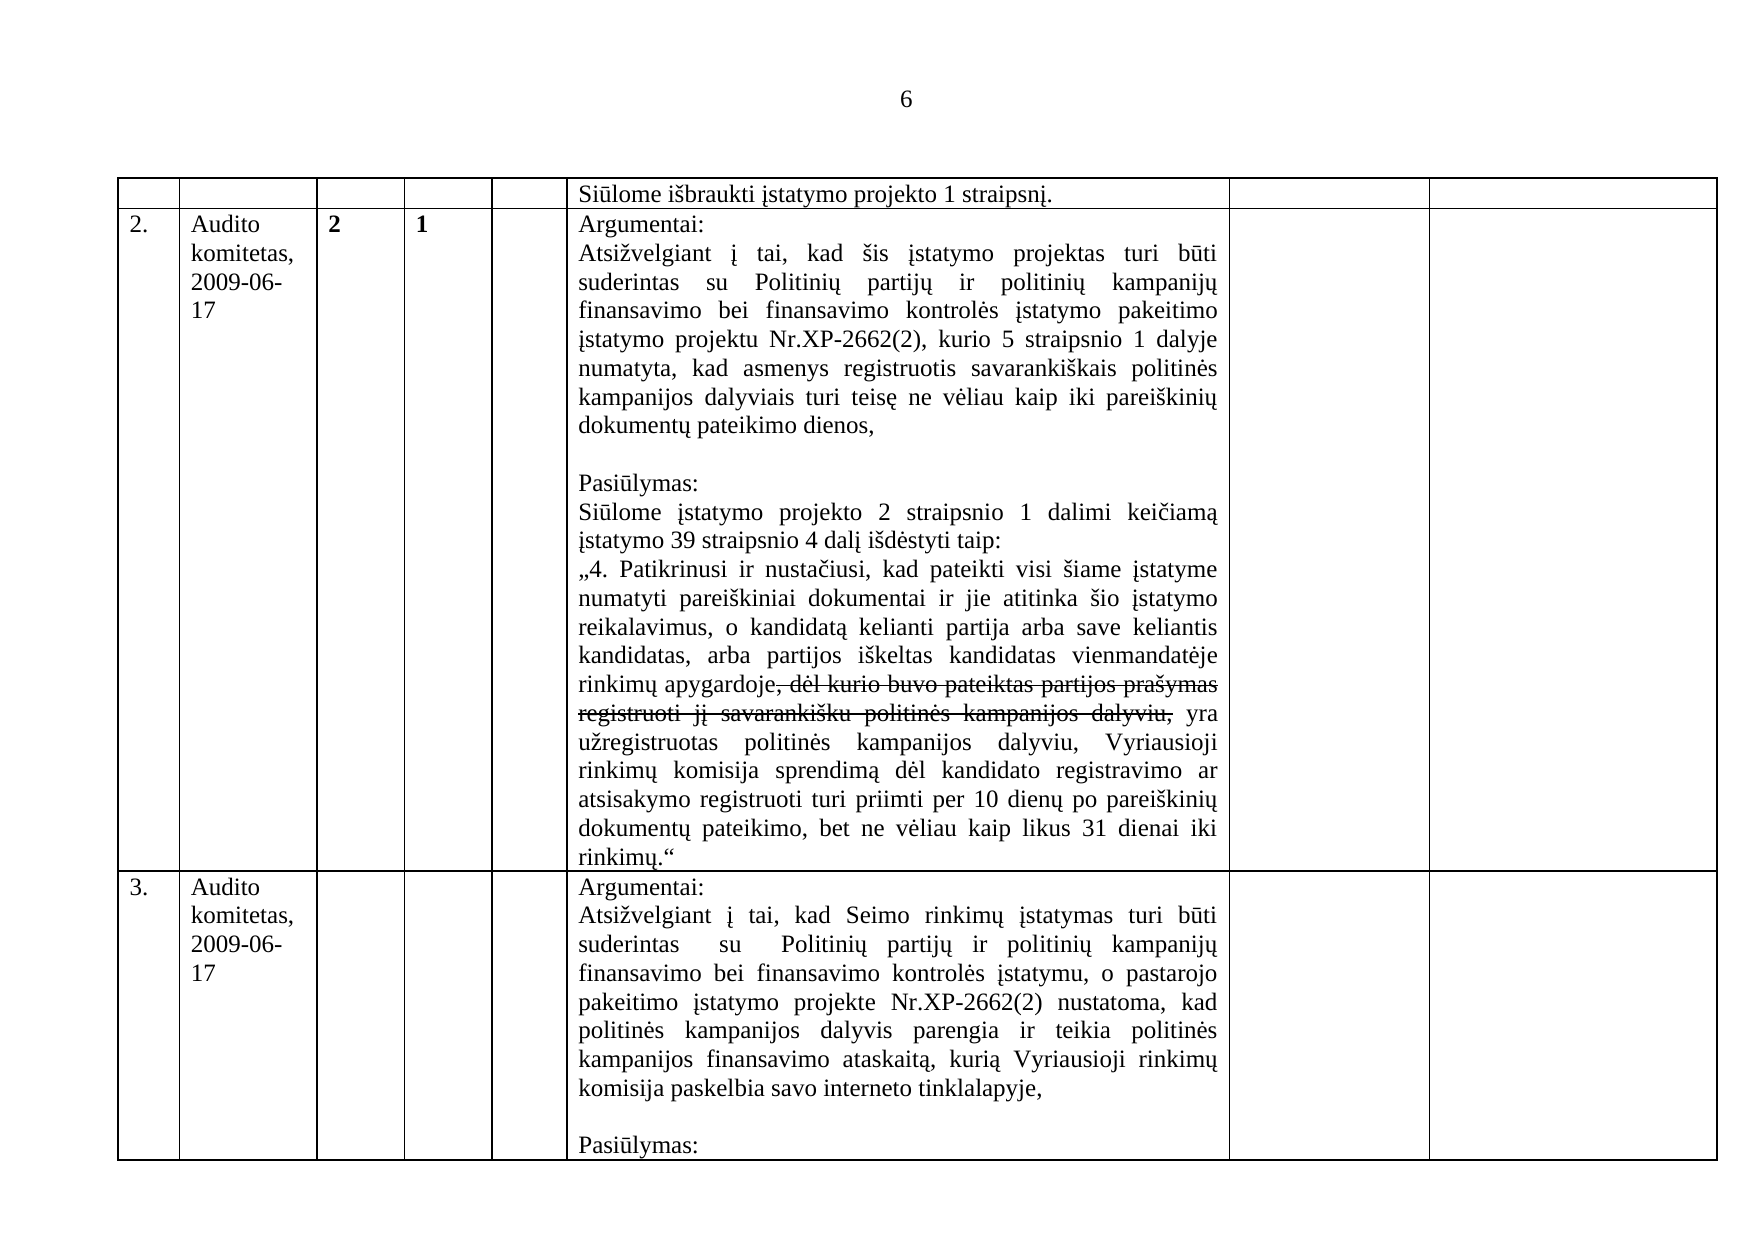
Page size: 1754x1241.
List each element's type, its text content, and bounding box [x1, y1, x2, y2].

table_cell [1430, 179, 1716, 207]
table_cell Audito komitetas, 2009-06-17 [180, 209, 316, 870]
table_cell [493, 872, 566, 1159]
table_cell 2 [318, 209, 404, 870]
table_cell 1 [405, 209, 491, 870]
table_cell [1430, 209, 1716, 870]
table_cell 2. [119, 209, 179, 870]
table_cell [493, 179, 566, 207]
table_cell 3. [119, 872, 179, 1159]
table_cell Audito komitetas, 2009-06-17 [180, 872, 316, 1159]
table_cell [318, 872, 404, 1159]
table_cell Argumentai: Atsižvelgiant į tai, kad Seimo rinkimų įstatymas turi būti suderintas su Politinių partijų ir politinių kampanijų finansavimo bei finansavimo kontrolės įstatymu, o pastarojo pakeitimo įstatymo projekte Nr.XP-2662(2) nustatoma, kad politinės kampanijos dalyvis parengia ir teikia politinės kampanijos finansavimo ataskaitą, kurią Vyriausioji rinkimų komisija paskelbia savo interneto tinklalapyje, Pasiūlymas: [568, 872, 1229, 1159]
table_cell [1230, 209, 1429, 870]
table_cell Siūlome išbraukti įstatymo projekto 1 straipsnį. [568, 179, 1229, 207]
table_cell [1430, 872, 1716, 1159]
table_cell [119, 179, 179, 207]
table_cell [1230, 179, 1429, 207]
table_cell [405, 179, 491, 207]
table_cell [180, 179, 316, 207]
table_cell Argumentai: Atsižvelgiant į tai, kad šis įstatymo projektas turi būti suderintas su Politinių partijų ir politinių kampanijų finansavimo bei finansavimo kontrolės įstatymo pakeitimo įstatymo projektu Nr.XP-2662(2), kurio 5 straipsnio 1 dalyje numatyta, kad asmenys registruotis savarankiškais politinės kampanijos dalyviais turi teisę ne vėliau kaip iki pareiškinių dokumentų pateikimo dienos, Pasiūlymas: Siūlome įstatymo projekto 2 straipsnio 1 dalimi keičiamą įstatymo 39 straipsnio 4 dalį išdėstyti taip: „4. Patikrinusi ir nustačiusi, kad pateikti visi šiame įstatyme numatyti pareiškiniai dokumentai ir jie atitinka šio įstatymo reikalavimus, o kandidatą kelianti partija arba save keliantis kandidatas, arba partijos iškeltas kandidatas vienmandatėje rinkimų apygardoje, dėl kurio buvo pateiktas partijos prašymas registruoti jį savarankišku politinės kampanijos dalyviu, yra užregistruotas politinės kampanijos dalyviu, Vyriausioji rinkimų komisija sprendimą dėl kandidato registravimo ar atsisakymo registruoti turi priimti per 10 dienų po pareiškinių dokumentų pateikimo, bet ne vėliau kaip likus 31 dienai iki rinkimų.“ [568, 209, 1229, 870]
table_cell [318, 179, 404, 207]
table_cell [405, 872, 491, 1159]
table_cell [493, 209, 566, 870]
table_cell [1230, 872, 1429, 1159]
